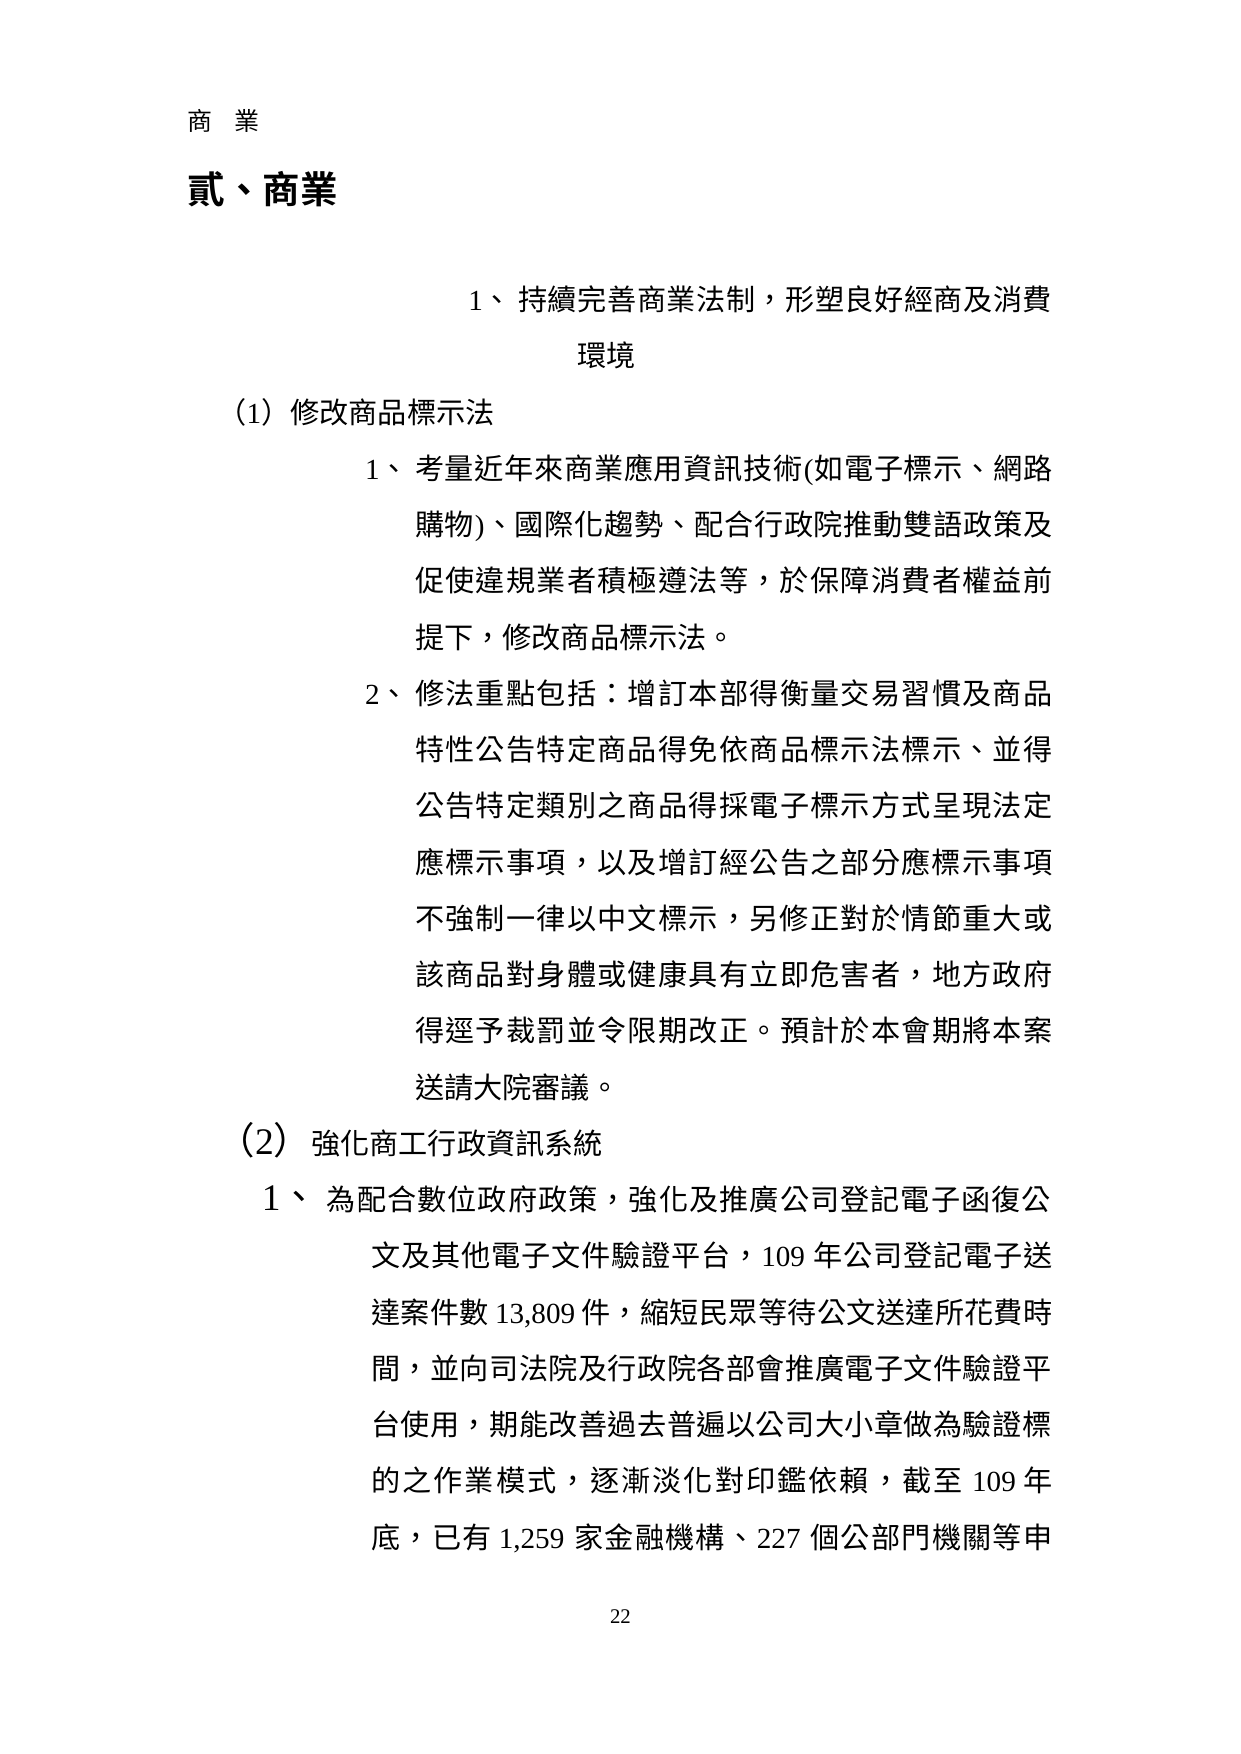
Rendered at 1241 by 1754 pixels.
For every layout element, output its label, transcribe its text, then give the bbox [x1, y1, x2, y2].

list 修改商品標示法 [217, 378, 1053, 434]
list 修法重點包括：增訂本部得衡量交易習慣及商品特性公告特定商品得免依商品標示法標示、並得公告特定類別之商品得採電子標示方式呈現法定應標示事項，以及增訂經公告之部分應標示事項不強制一律以中文標示，另修正對於情節重大或該商品對身體或健康具有立即危害者，地方政府得逕予裁罰並令限期改正。預計於本會期將本案送請大院審議。 [365, 659, 1053, 1109]
list 持續完善商業法制，形塑良好經商及消費環境 [468, 266, 1053, 378]
list 考量近年來商業應用資訊技術(如電子標示、網路購物)、國際化趨勢、配合行政院推動雙語政策及促使違規業者積極遵法等，於保障消費者權益前提下，修改商品標示法。 [365, 434, 1053, 659]
list 為配合數位政府政策，強化及推廣公司登記電子函復公文及其他電子文件驗證平台，109 年公司登記電子送達案件數13,809件，縮短民眾等待公文送達所花費時間，並向司法院及行政院各部會推廣電子文件驗證平台使用，期能改善過去普遍以公司大小章做為驗證標的之作業模式，逐漸淡化對印鑑依賴，截至109年底，已有1,259 家金融機構、227 個公部門機關等申 [262, 1166, 1053, 1559]
subtitle 貳、商業 [187, 158, 1053, 214]
list 強化商工行政資訊系統 [217, 1109, 1053, 1166]
